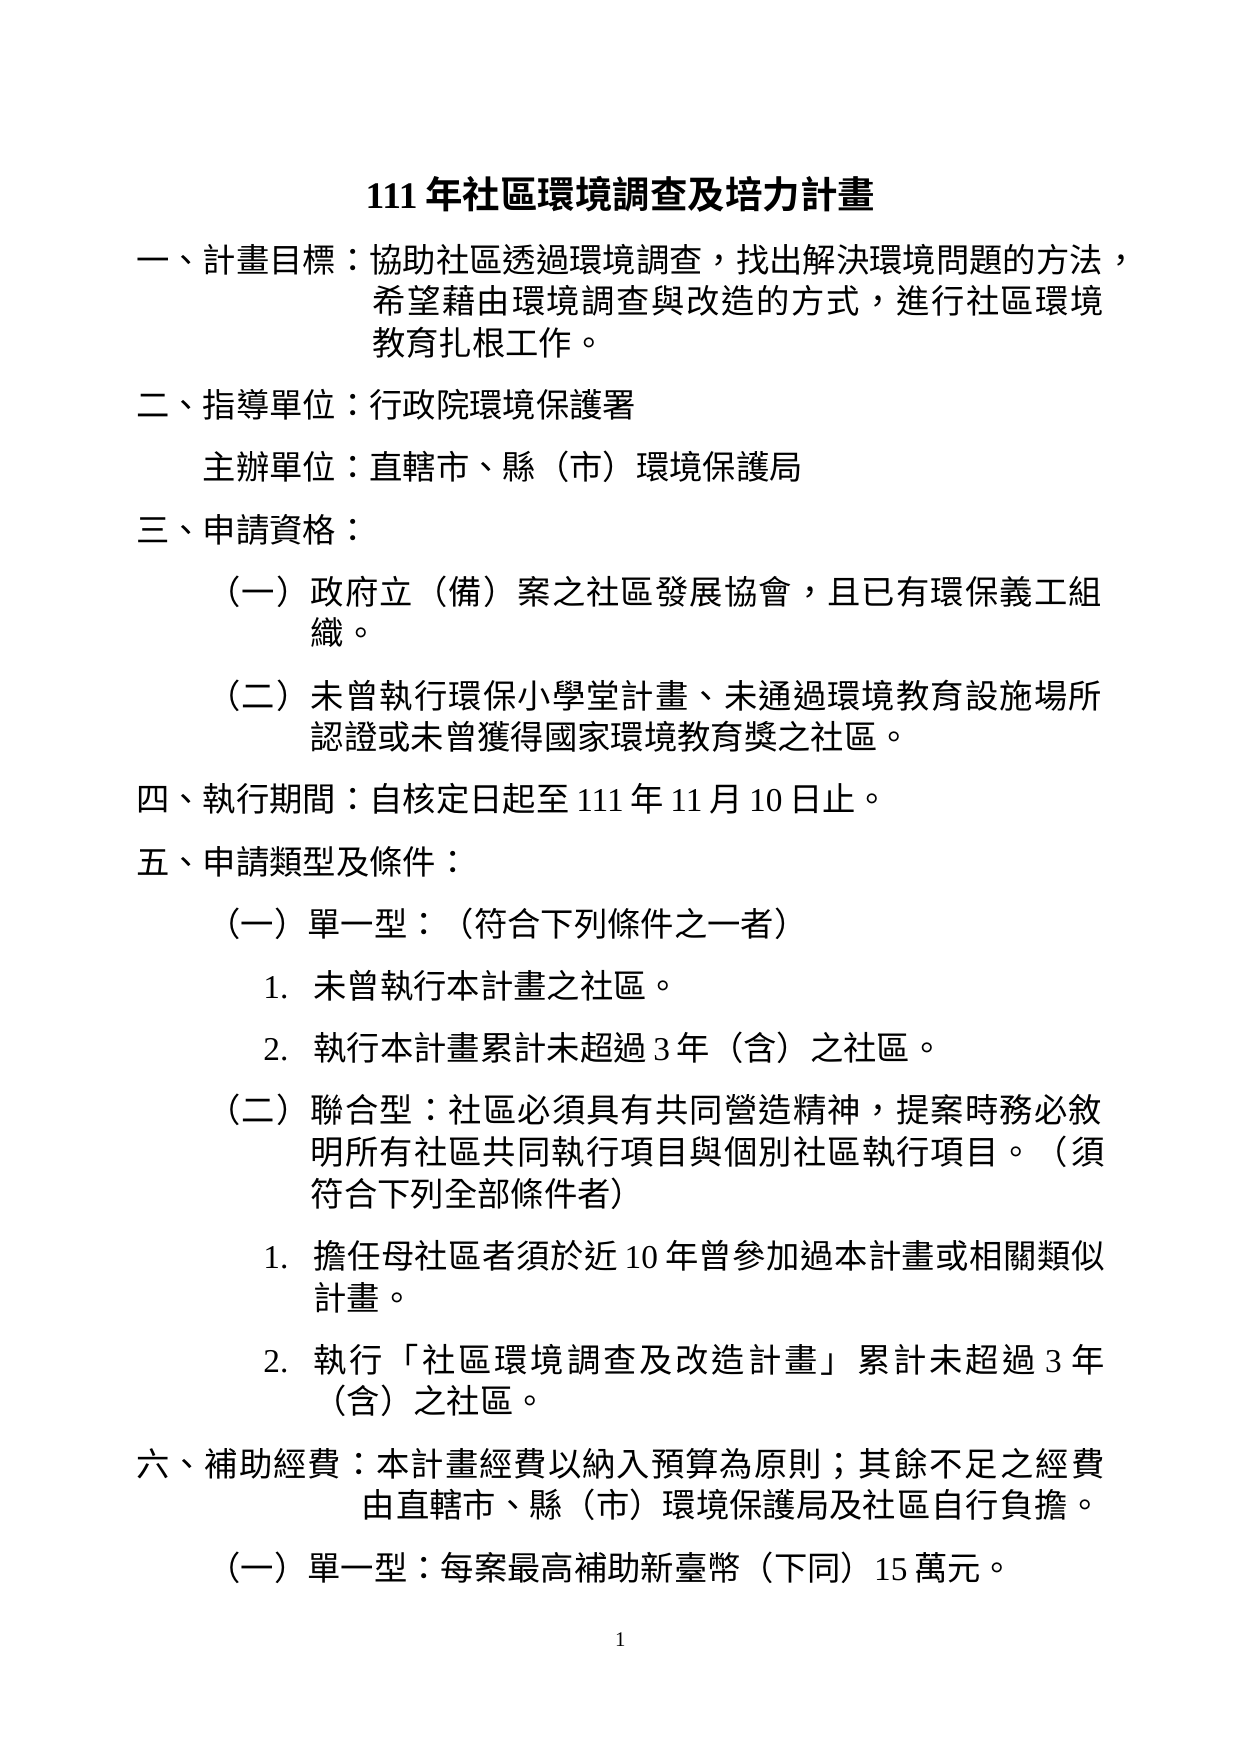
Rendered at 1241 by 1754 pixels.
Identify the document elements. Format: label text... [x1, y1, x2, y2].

text （一）政府立（備）案之社區發展協會，且已有環保義工組織。 [207, 571, 1104, 654]
text （二）聯合型：社區必須具有共同營造精神，提案時務必敘明所有社區共同執行項目與個別社區執行項目。（須符合下列全部條件者） [207, 1089, 1104, 1214]
list 未曾執行本計畫之社區。 [263, 965, 1104, 1007]
text 一、計畫目標：協助社區透過環境調查，找出解決環境問題的方法，希望藉由環境調查與改造的方式，進行社區環境教育扎根工作。 [136, 239, 1104, 364]
list 執行「社區環境調查及改造計畫」累計未超過3年（含）之社區。 [263, 1339, 1104, 1422]
text 六、補助經費：本計畫經費以納入預算為原則；其餘不足之經費由直轄市、縣（市）環境保護局及社區自行負擔。 [136, 1443, 1104, 1526]
list 擔任母社區者須於近10年曾參加過本計畫或相關類似計畫。 [263, 1235, 1104, 1318]
text 三、申請資格： [136, 509, 1104, 550]
list 執行本計畫累計未超過3年（含）之社區。 [263, 1027, 1104, 1069]
text 二、指導單位：行政院環境保護署 [136, 384, 1104, 426]
text （二）未曾執行環保小學堂計畫、未通過環境教育設施場所認證或未曾獲得國家環境教育獎之社區。 [207, 675, 1104, 758]
text （一）單一型：（符合下列條件之一者） [207, 903, 1104, 944]
text 五、申請類型及條件： [136, 841, 1104, 882]
text （一）單一型：每案最高補助新臺幣（下同）15萬元。 [207, 1547, 1104, 1588]
text 主辦單位：直轄市、縣（市）環境保護局 [136, 446, 1104, 488]
text 111年社區環境調查及培力計畫 [136, 168, 1104, 218]
text 四、執行期間：自核定日起至111年11月10日止。 [136, 778, 1104, 820]
